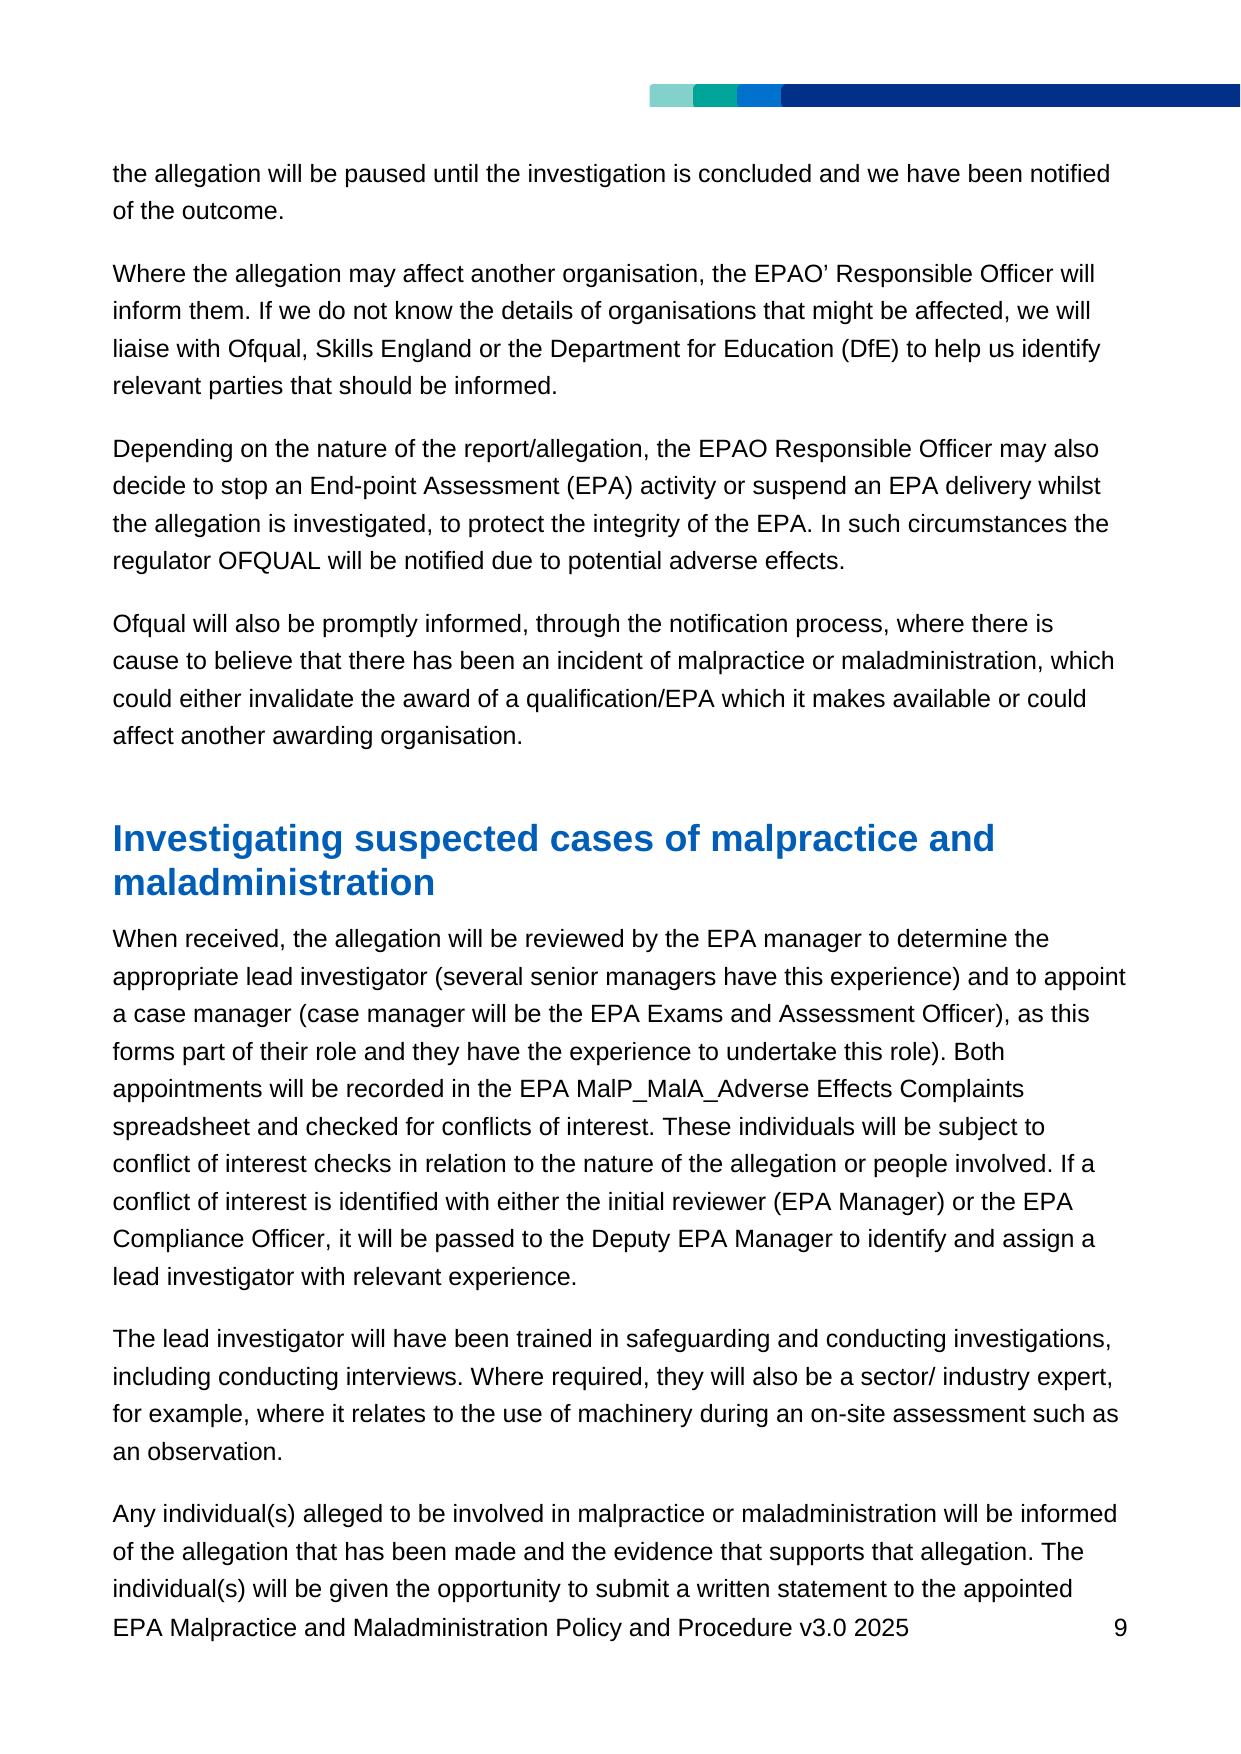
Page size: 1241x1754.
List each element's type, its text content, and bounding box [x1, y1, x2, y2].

text the allegation will be paused until the investigation is concluded and we have been notified of the outcome. [112, 150, 1128, 225]
subtitle Investigating suspected cases of malpractice and maladministration [112, 817, 1128, 903]
text The lead investigator will have been trained in safeguarding and conducting investigations, including conducting interviews. Where required, they will also be a sector/ industry expert, for example, where it relates to the use of machinery during an on-site assessment such as an observation. [112, 1315, 1128, 1465]
text Where the allegation may affect another organisation, the EPAO’ Responsible Officer will inform them. If we do not know the details of organisations that might be affected, we will liaise with Ofqual, Skills England or the Department for Education (DfE) to help us identify relevant parties that should be informed. [112, 250, 1128, 400]
text When received, the allegation will be reviewed by the EPA manager to determine the appropriate lead investigator (several senior managers have this experience) and to appoint a case manager (case manager will be the EPA Exams and Assessment Officer), as this forms part of their role and they have the experience to undertake this role). Both appointments will be recorded in the EPA MalP_MalA_Adverse Effects Complaints spreadsheet and checked for conflicts of interest. These individuals will be subject to conflict of interest checks in relation to the nature of the allegation or people involved. If a conflict of interest is identified with either the initial reviewer (EPA Manager) or the EPA Compliance Officer, it will be passed to the Deputy EPA Manager to identify and assign a lead investigator with relevant experience. [112, 915, 1128, 1290]
text Ofqual will also be promptly informed, through the notification process, where there is cause to believe that there has been an incident of malpractice or maladministration, which could either invalidate the award of a qualification/EPA which it makes available or could affect another awarding organisation. [112, 600, 1128, 750]
text Any individual(s) alleged to be involved in malpractice or maladministration will be informed of the allegation that has been made and the evidence that supports that allegation. The individual(s) will be given the opportunity to submit a written statement to the appointed [112, 1490, 1128, 1603]
text Depending on the nature of the report/allegation, the EPAO Responsible Officer may also decide to stop an End-point Assessment (EPA) activity or suspend an EPA delivery whilst the allegation is investigated, to protect the integrity of the EPA. In such circumstances the regulator OFQUAL will be notified due to potential adverse effects. [112, 425, 1128, 575]
